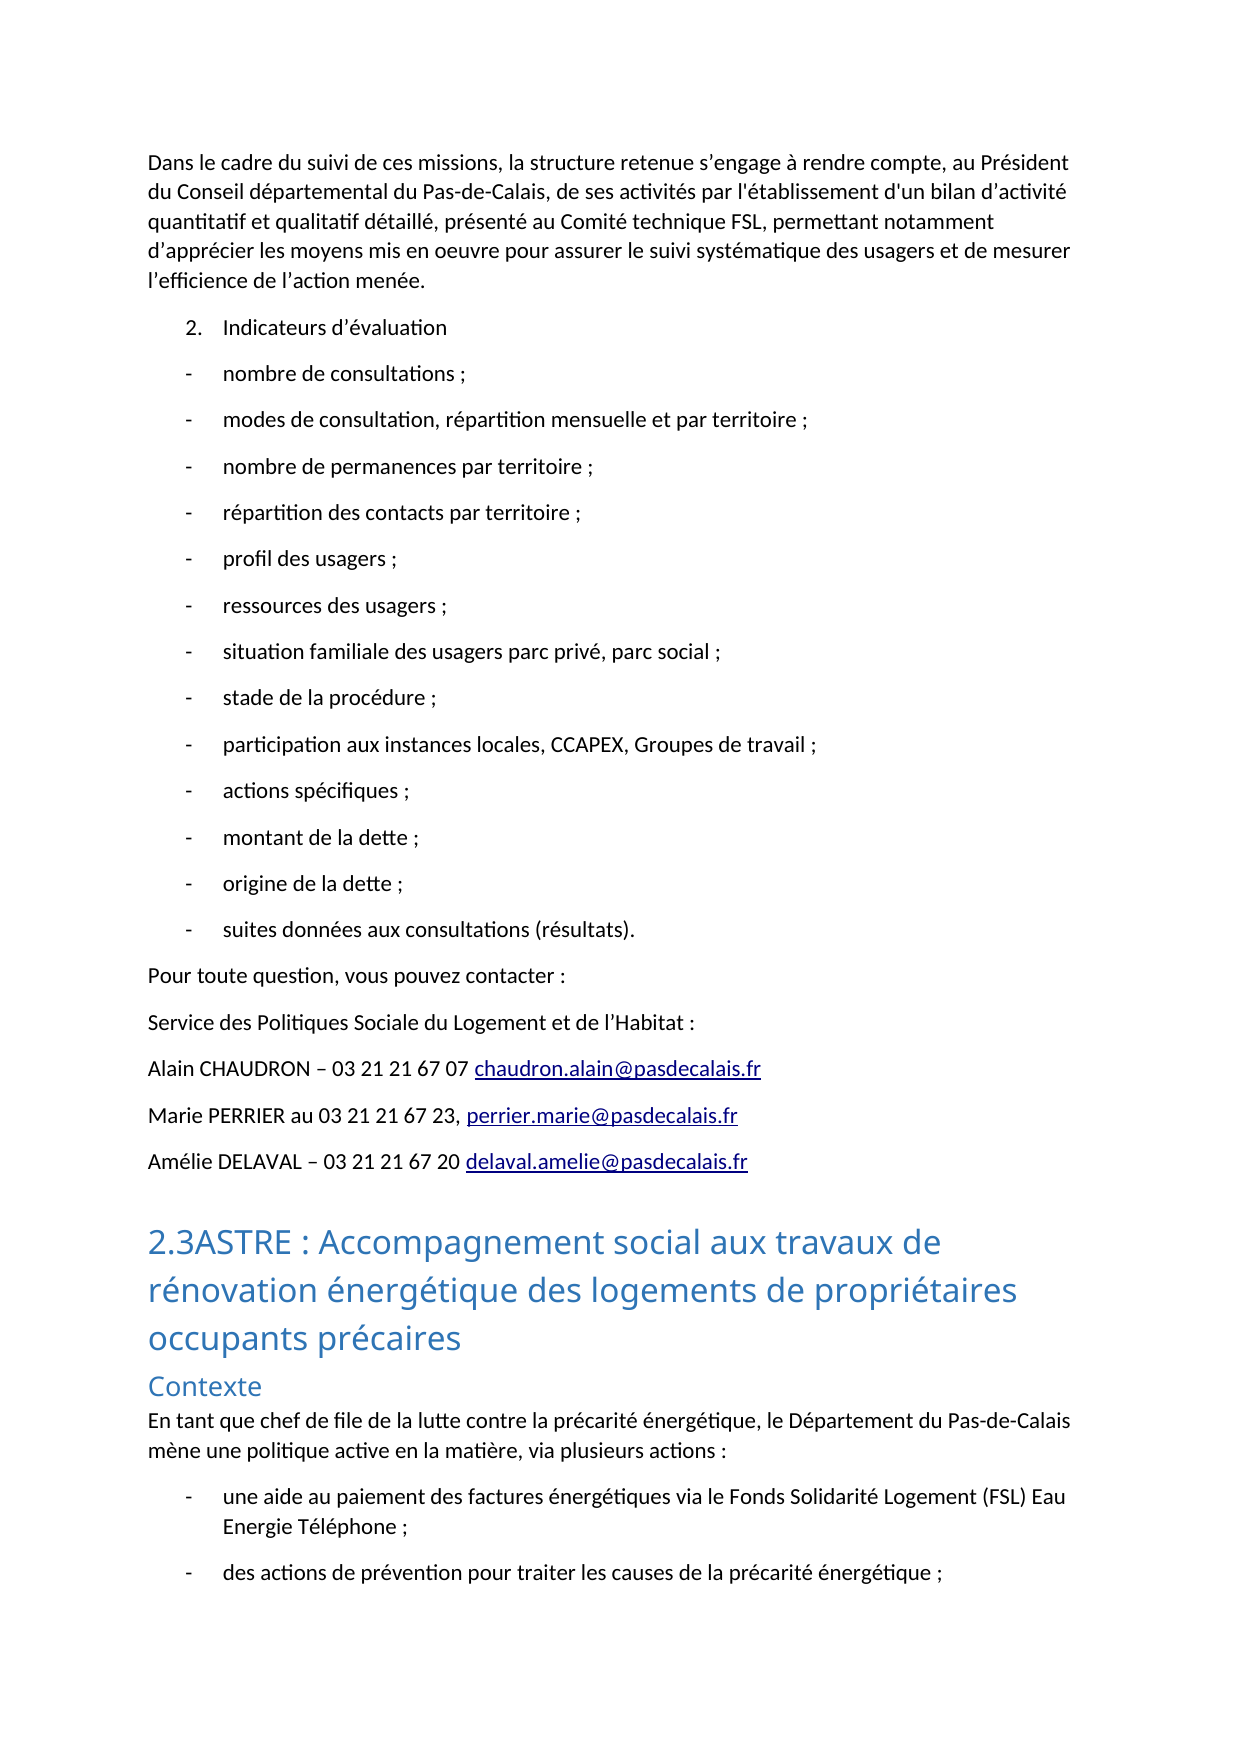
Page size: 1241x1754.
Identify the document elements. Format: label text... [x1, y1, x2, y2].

text Amélie DELAVAL – 03 21 21 67 20 delaval.amelie@pasdecalais.fr [148, 1147, 1093, 1175]
list une aide au paiement des factures énergétiques via le Fonds Solidarité Logement (FSL) Eau Energie Téléphone ; [185, 1482, 1093, 1540]
list modes de consultation, répartition mensuelle et par territoire ; [185, 405, 1093, 433]
text En tant que chef de file de la lutte contre la précarité énergétique, le Département du Pas-de-Calais mène une politique active en la matière, via plusieurs actions : [148, 1406, 1093, 1464]
list des actions de prévention pour traiter les causes de la précarité énergétique ; [185, 1558, 1093, 1586]
list nombre de consultations ; [185, 359, 1093, 387]
text Service des Politiques Sociale du Logement et de l’Habitat : [148, 1008, 1093, 1036]
list situation familiale des usagers parc privé, parc social ; [185, 637, 1093, 665]
list Indicateurs d’évaluation [185, 313, 1093, 341]
text Dans le cadre du suivi de ces missions, la structure retenue s’engage à rendre compte, au Président du Conseil départemental du Pas-de-Calais, de ses activités par l'établissement d'un bilan d’activité quantitatif et qualitatif détaillé, présenté au Comité technique FSL, permettant notamment d’apprécier les moyens mis en oeuvre pour assurer le suivi systématique des usagers et de mesurer l’efficience de l’action menée. [148, 148, 1093, 294]
text Marie PERRIER au 03 21 21 67 23, perrier.marie@pasdecalais.fr [148, 1101, 1093, 1129]
subtitle Contexte [148, 1367, 1093, 1404]
list nombre de permanences par territoire ; [185, 452, 1093, 480]
list stade de la procédure ; [185, 683, 1093, 712]
list montant de la dette ; [185, 823, 1093, 851]
list profil des usagers ; [185, 544, 1093, 572]
list ressources des usagers ; [185, 591, 1093, 619]
subtitle 2.3ASTRE : Accompagnement social aux travaux de rénovation énergétique des logements de propriétaires occupants précaires [148, 1218, 1093, 1360]
list suites données aux consultations (résultats). [185, 915, 1093, 943]
text Alain CHAUDRON – 03 21 21 67 07 chaudron.alain@pasdecalais.fr [148, 1054, 1093, 1082]
list répartition des contacts par territoire ; [185, 498, 1093, 526]
text Pour toute question, vous pouvez contacter : [148, 962, 1093, 990]
list participation aux instances locales, CCAPEX, Groupes de travail ; [185, 730, 1093, 758]
list origine de la dette ; [185, 869, 1093, 897]
list actions spécifiques ; [185, 776, 1093, 804]
